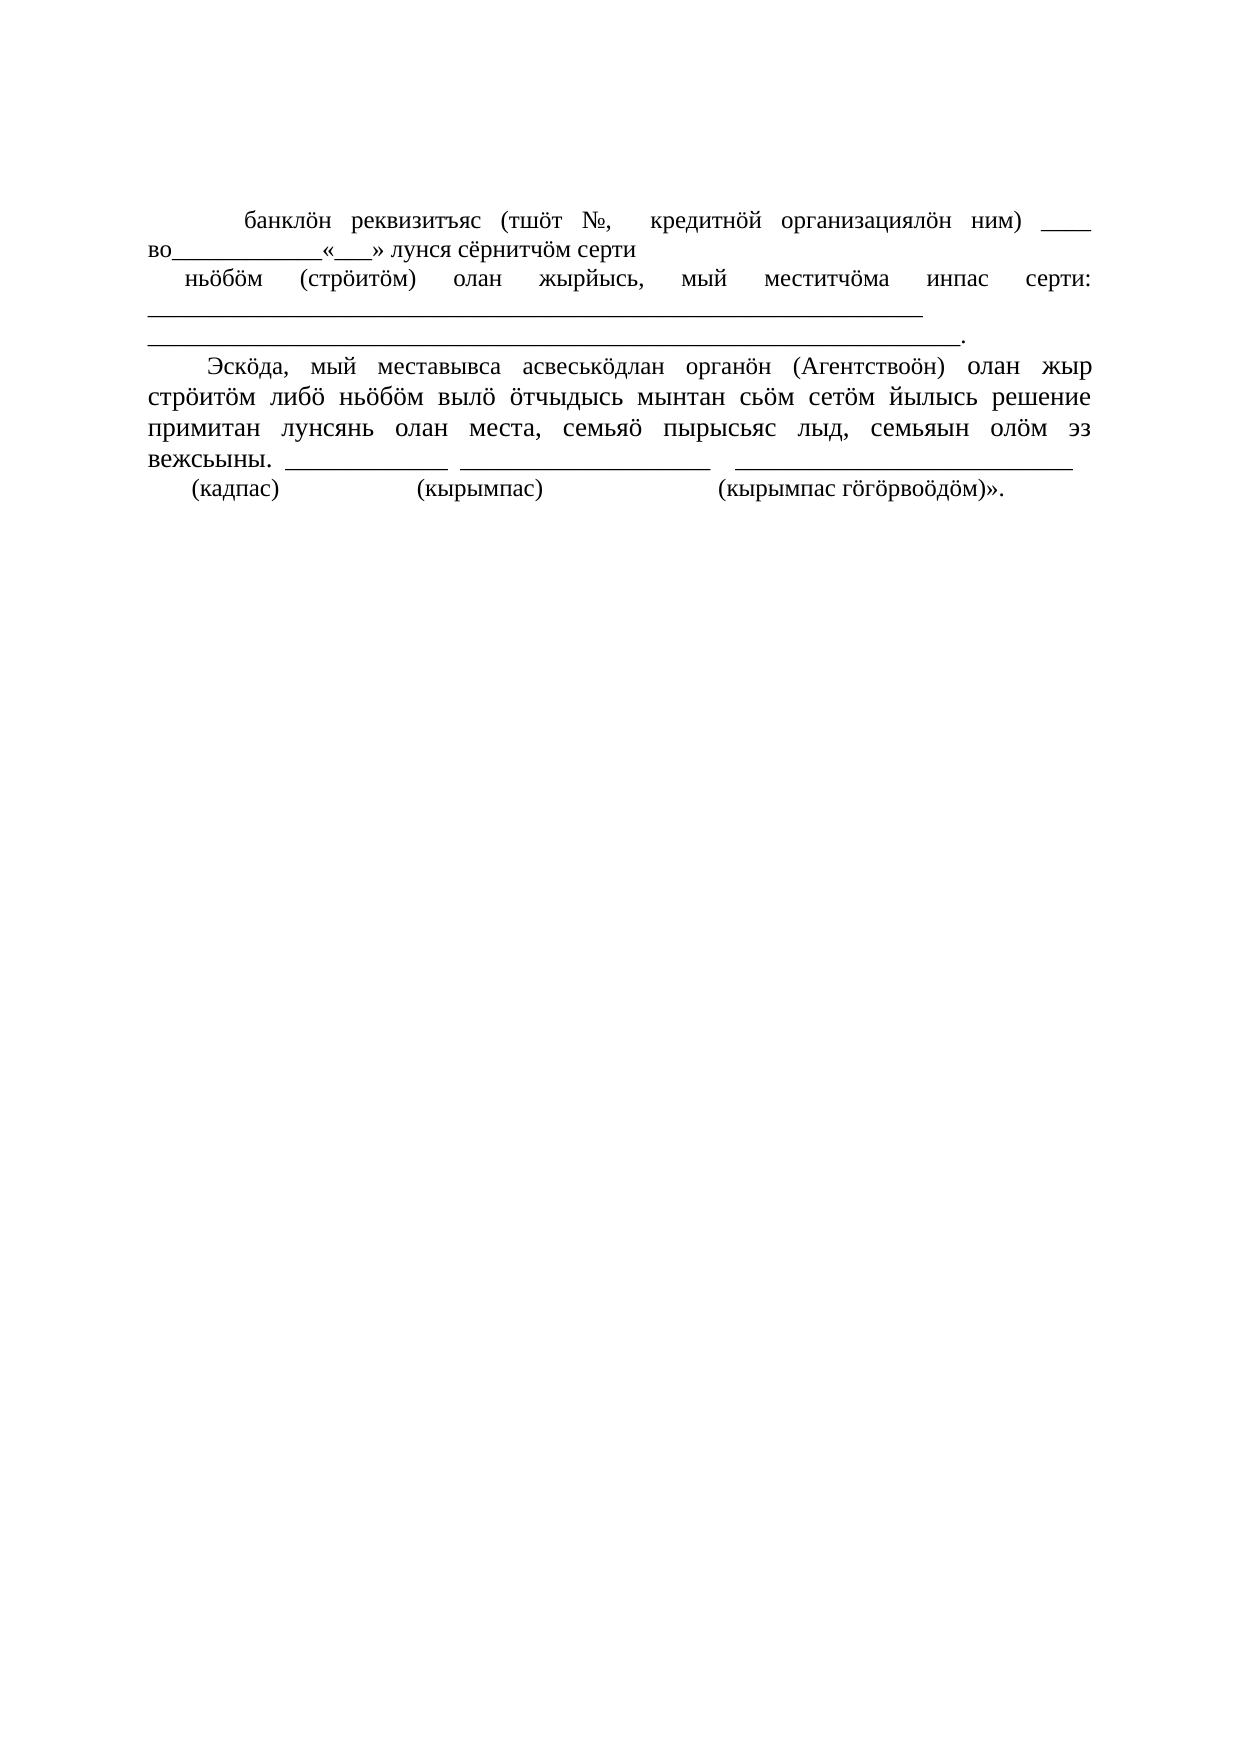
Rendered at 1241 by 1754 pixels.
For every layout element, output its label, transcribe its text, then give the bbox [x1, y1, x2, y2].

text ньӧбӧм (стрӧитӧм) олан жырйысь, мый меститчӧма инпас серти: ______________________________________________________________ [148, 263, 1092, 320]
text _________________________________________________________________. [148, 320, 1092, 349]
text (кадпас) (кырымпас) (кырымпас гӧгӧрвоӧдӧм)». [148, 473, 1092, 502]
text банклӧн реквизитъяс (тшӧт №, кредитнӧй организациялӧн ним) ____ во____________«___» лунся сёрнитчӧм серти [148, 205, 1092, 263]
text Эскӧда, мый меставывса асвеськӧдлан органӧн (Агентствоӧн) олан жыр стрӧитӧм либӧ ньöбöм вылö öтчыдысь мынтан сьöм сетӧм йылысь решение примитан лунсянь олан места, семьяӧ пырысьяс лыд, семьяын олӧм эз вежсьыны. _____________ ____________________ ___________________________ [148, 349, 1092, 473]
